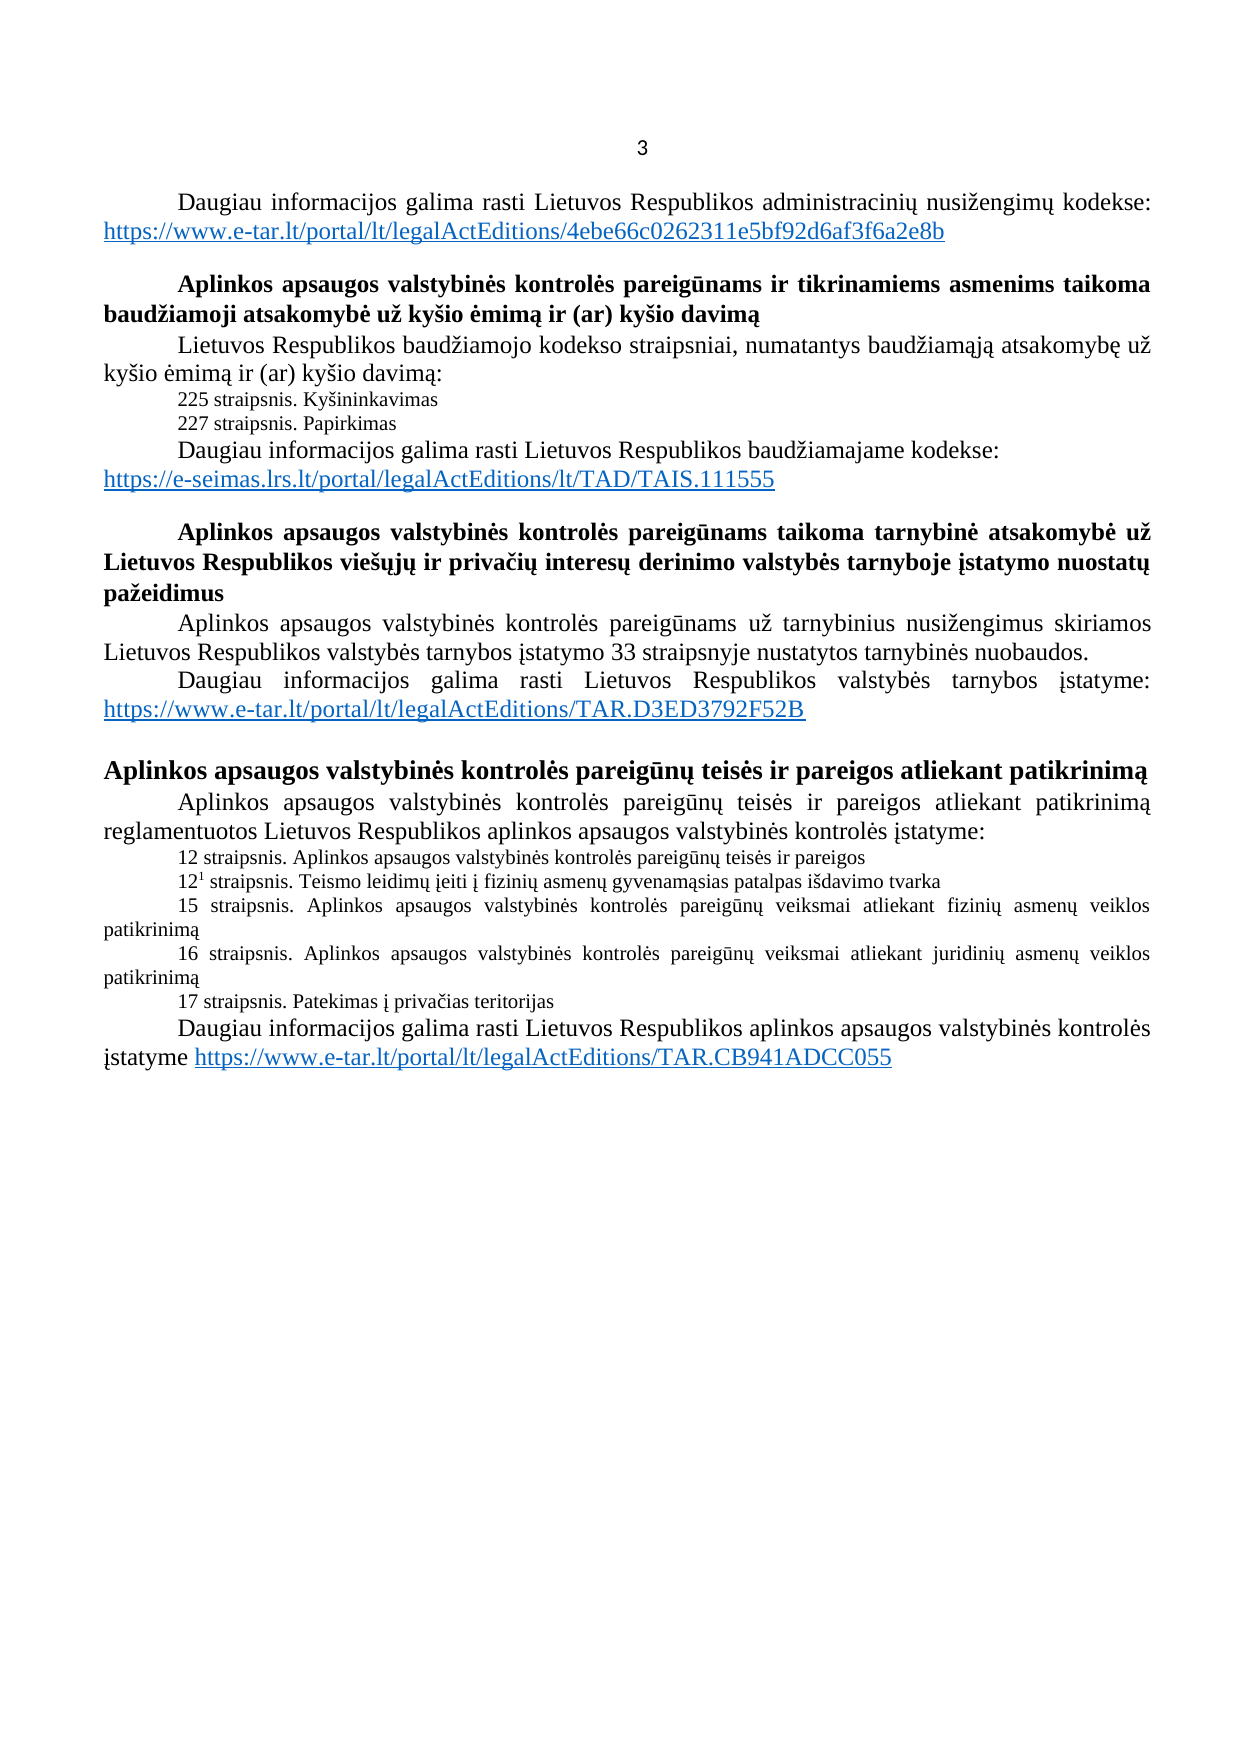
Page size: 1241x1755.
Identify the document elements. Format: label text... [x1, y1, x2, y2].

text Daugiau informacijos galima rasti Lietuvos Respublikos baudžiamajame kodekse: [103, 435, 1152, 464]
text Aplinkos apsaugos valstybinės kontrolės pareigūnams už tarnybinius nusižengimus skiriamos Lietuvos Respublikos valstybės tarnybos įstatymo 33 straipsnyje nustatytos tarnybinės nuobaudos. [103, 608, 1152, 666]
text Daugiau informacijos galima rasti Lietuvos Respublikos valstybės tarnybos įstatyme: https://www.e-tar.lt/portal/lt/legalActEditions/TAR.D3ED3792F52B [103, 666, 1152, 723]
text Aplinkos apsaugos valstybinės kontrolės pareigūnams ir tikrinamiems asmenims taikoma baudžiamoji atsakomybė už kyšio ėmimą ir (ar) kyšio davimą [103, 269, 1152, 328]
text Aplinkos apsaugos valstybinės kontrolės pareigūnams taikoma tarnybinė atsakomybė už Lietuvos Respublikos viešųjų ir privačių interesų derinimo valstybės tarnyboje įstatymo nuostatų pažeidimus [103, 517, 1152, 606]
text Aplinkos apsaugos valstybinės kontrolės pareigūnų teisės ir pareigos atliekant patikrinimą [103, 754, 1152, 785]
text 121 straipsnis. Teismo leidimų įeiti į fizinių asmenų gyvenamąsias patalpas išdavimo tvarka [103, 869, 1152, 893]
text Daugiau informacijos galima rasti Lietuvos Respublikos administracinių nusižengimų kodekse: https://www.e-tar.lt/portal/lt/legalActEditions/4ebe66c0262311e5bf92d6af3f6a2e8b [103, 187, 1152, 245]
text Daugiau informacijos galima rasti Lietuvos Respublikos aplinkos apsaugos valstybinės kontrolės įstatyme https://www.e-tar.lt/portal/lt/legalActEditions/TAR.CB941ADCC055 [103, 1013, 1152, 1071]
text 225 straipsnis. Kyšininkavimas [103, 387, 1152, 411]
text 16 straipsnis. Aplinkos apsaugos valstybinės kontrolės pareigūnų veiksmai atliekant juridinių asmenų veiklos patikrinimą [103, 941, 1152, 989]
text 12 straipsnis. Aplinkos apsaugos valstybinės kontrolės pareigūnų teisės ir pareigos [103, 845, 1152, 869]
text 15 straipsnis. Aplinkos apsaugos valstybinės kontrolės pareigūnų veiksmai atliekant fizinių asmenų veiklos patikrinimą [103, 893, 1152, 941]
text 17 straipsnis. Patekimas į privačias teritorijas [103, 989, 1152, 1013]
text Lietuvos Respublikos baudžiamojo kodekso straipsniai, numatantys baudžiamąją atsakomybę už kyšio ėmimą ir (ar) kyšio davimą: [103, 330, 1152, 387]
text 227 straipsnis. Papirkimas [103, 411, 1152, 435]
text https://e-seimas.lrs.lt/portal/legalActEditions/lt/TAD/TAIS.111555 [103, 464, 1152, 493]
text Aplinkos apsaugos valstybinės kontrolės pareigūnų teisės ir pareigos atliekant patikrinimą reglamentuotos Lietuvos Respublikos aplinkos apsaugos valstybinės kontrolės įstatyme: [103, 787, 1152, 845]
